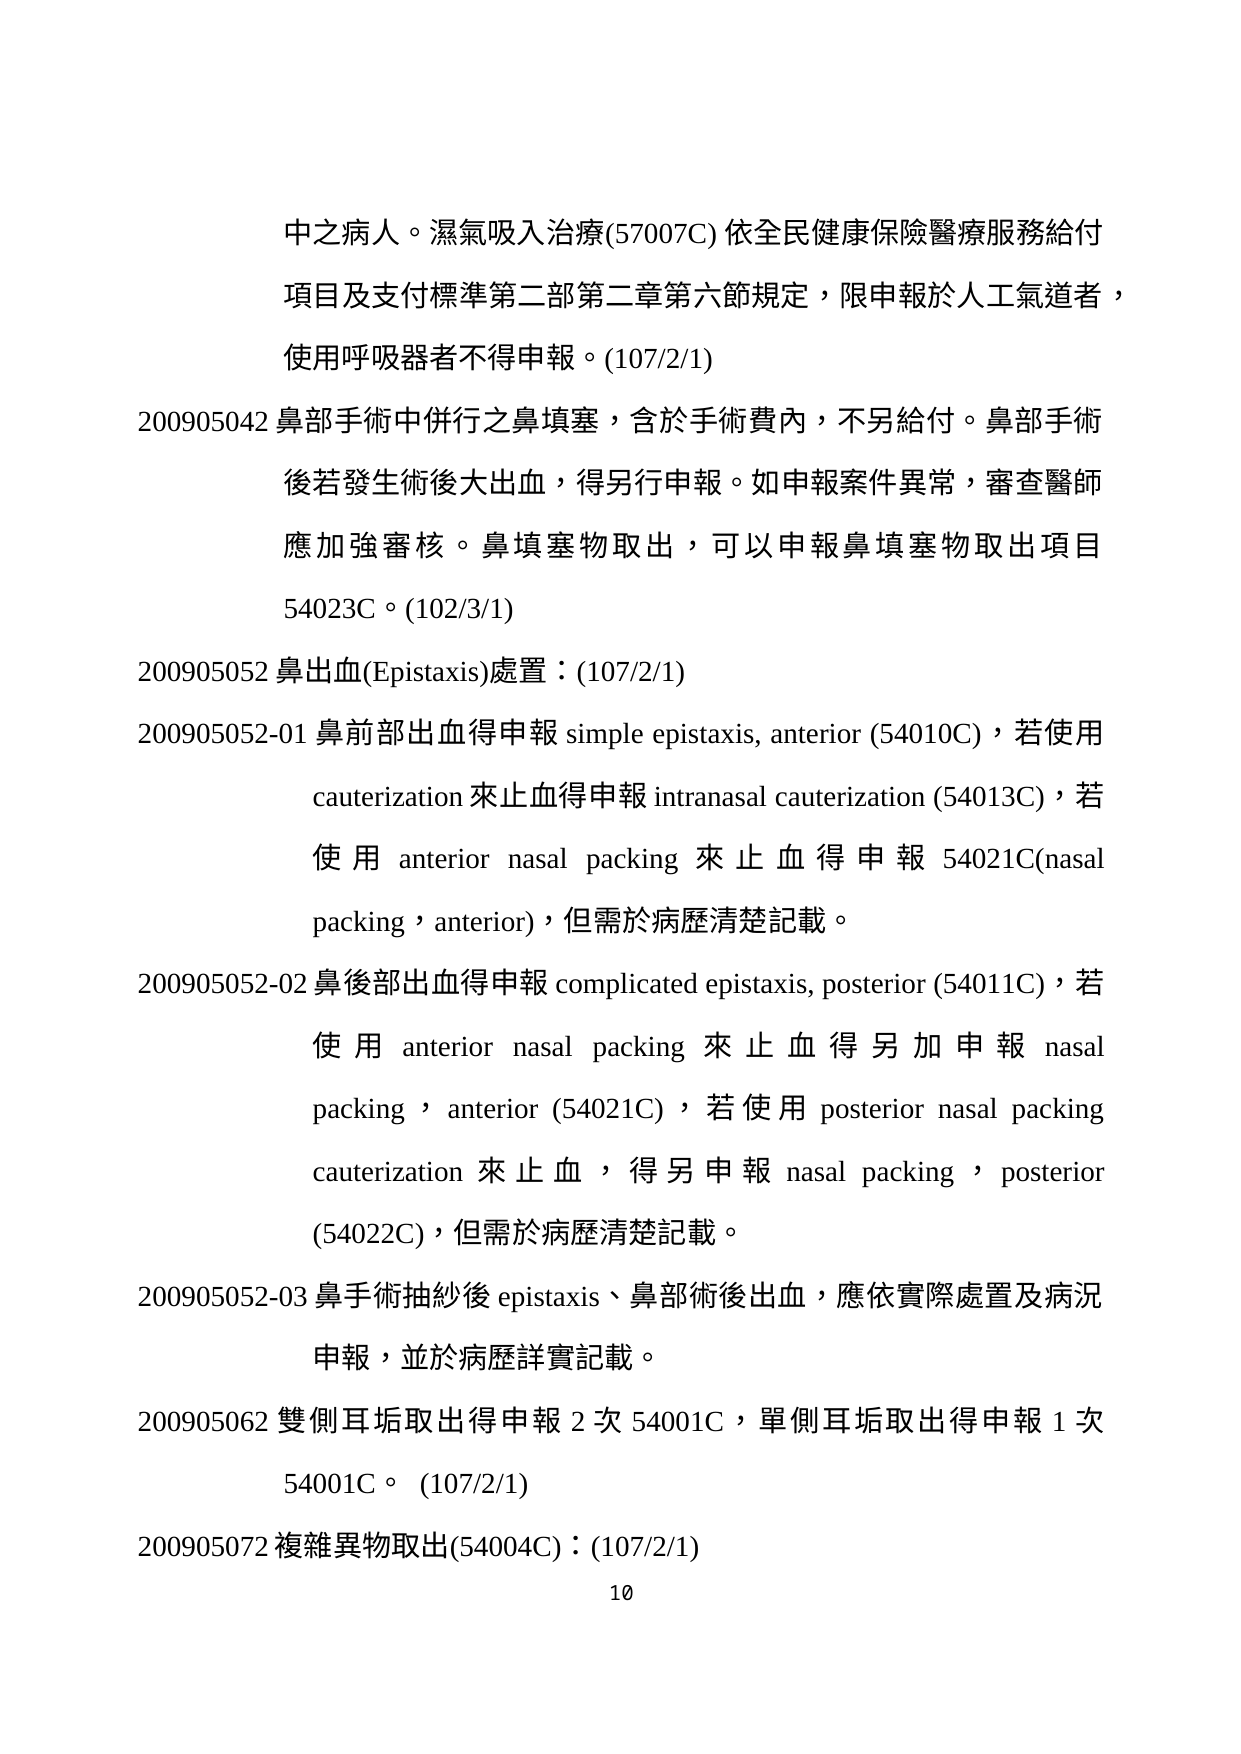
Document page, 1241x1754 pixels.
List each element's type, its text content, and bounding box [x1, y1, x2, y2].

text 200905042鼻部手術中併行之鼻填塞，含於手術費內，不另給付。鼻部手術後若發生術後大出血，得另行申報。如申報案件異常，審查醫師應加強審核。鼻填塞物取出，可以申報鼻填塞物取出項目54023C。(102/3/1) [137, 377, 1104, 627]
text 200905052-01鼻前部出血得申報simple epistaxis, anterior (54010C)，若使用cauterization來止血得申報intranasal cauterization (54013C)，若使用anterior nasal packing來止血得申報54021C(nasal packing，anterior)，但需於病歷清楚記載。 [137, 689, 1104, 939]
text 200905072複雜異物取出(54004C)：(107/2/1) [137, 1502, 1104, 1564]
text 200905062雙側耳垢取出得申報2次54001C，單側耳垢取出得申報1次54001C。 (107/2/1) [137, 1377, 1104, 1502]
text 200905052-03鼻手術抽紗後epistaxis、鼻部術後出血，應依實際處置及病況申報，並於病歷詳實記載。 [137, 1252, 1104, 1377]
text 200905032蒸氣或噴霧吸入治療－每次(57021C) 需符合下列任一病狀：電療中或後、急性聲帶炎、急性支氣管炎、喉部癌症、氣喘及鼻填塞中之病人。濕氣吸入治療(57007C) 依全民健康保險醫療服務給付項目及支付標準第二部第二章第六節規定，限申報於人工氣道者，使用呼吸器者不得申報。(107/2/1) [137, 189, 1104, 377]
text 200905052-02鼻後部出血得申報complicated epistaxis, posterior (54011C)，若使用anterior nasal packing來止血得另加申報nasal packing，anterior (54021C)，若使用posterior nasal packing cauterization來止血，得另申報nasal packing，posterior (54022C)，但需於病歷清楚記載。 [137, 939, 1104, 1252]
text 200905052 鼻出血(Epistaxis)處置：(107/2/1) [137, 627, 1104, 689]
